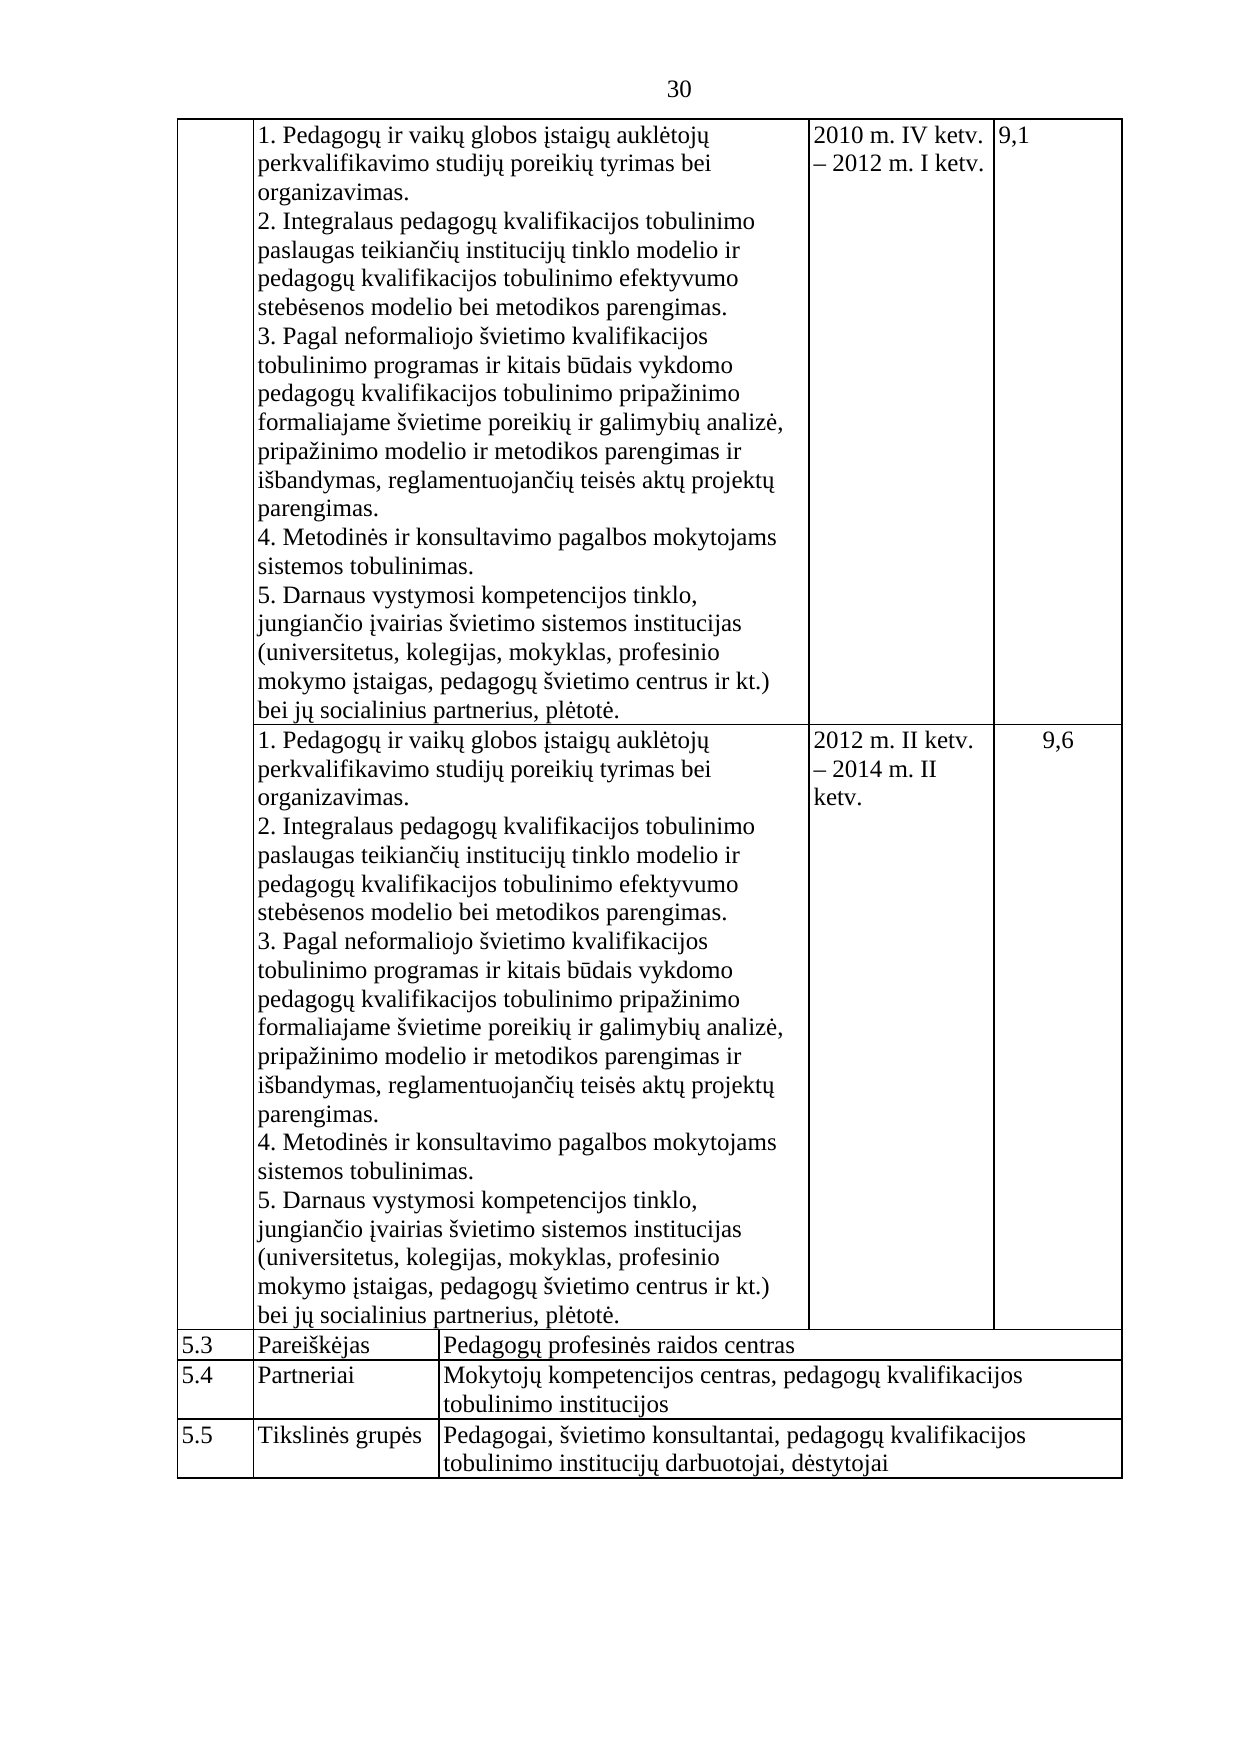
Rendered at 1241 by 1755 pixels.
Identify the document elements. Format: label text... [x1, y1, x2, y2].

table_cell Pedagogų profesinės raidos centras [440, 1330, 1121, 1359]
table_cell Mokytojų kompetencijos centras, pedagogų kvalifikacijos tobulinimo institucijos [440, 1361, 1121, 1418]
table_cell 1. Pedagogų ir vaikų globos įstaigų auklėtojų perkvalifikavimo studijų poreikių tyrimas bei organizavimas. 2. Integralaus pedagogų kvalifikacijos tobulinimo paslaugas teikiančių institucijų tinklo modelio ir pedagogų kvalifikacijos tobulinimo efektyvumo stebėsenos modelio bei metodikos parengimas. 3. Pagal neformaliojo švietimo kvalifikacijos tobulinimo programas ir kitais būdais vykdomo pedagogų kvalifikacijos tobulinimo pripažinimo formaliajame švietime poreikių ir galimybių analizė, pripažinimo modelio ir metodikos parengimas ir išbandymas, reglamentuojančių teisės aktų projektų parengimas. 4. Metodinės ir konsultavimo pagalbos mokytojams sistemos tobulinimas. 5. Darnaus vystymosi kompetencijos tinklo, jungiančio įvairias švietimo sistemos institucijas (universitetus, kolegijas, mokyklas, profesinio mokymo įstaigas, pedagogų švietimo centrus ir kt.) bei jų socialinius partnerius, plėtotė. [254, 725, 808, 1329]
table_cell Pedagogai, švietimo konsultantai, pedagogų kvalifikacijos tobulinimo institucijų darbuotojai, dėstytojai [440, 1420, 1121, 1477]
table_cell Tikslinės grupės [254, 1420, 438, 1477]
table_cell 2010 m. IV ketv. – 2012 m. I ketv. [810, 120, 993, 723]
table_cell 2012 m. II ketv. – 2014 m. II ketv. [810, 725, 993, 1329]
table_cell 5.3 [178, 1330, 253, 1359]
table_cell Partneriai [254, 1361, 438, 1418]
table_cell 9,6 [995, 725, 1121, 1329]
table_cell [178, 120, 253, 1329]
table_cell 5.5 [178, 1420, 253, 1477]
table_cell 9,1 [995, 120, 1121, 723]
table_cell 1. Pedagogų ir vaikų globos įstaigų auklėtojų perkvalifikavimo studijų poreikių tyrimas bei organizavimas. 2. Integralaus pedagogų kvalifikacijos tobulinimo paslaugas teikiančių institucijų tinklo modelio ir pedagogų kvalifikacijos tobulinimo efektyvumo stebėsenos modelio bei metodikos parengimas. 3. Pagal neformaliojo švietimo kvalifikacijos tobulinimo programas ir kitais būdais vykdomo pedagogų kvalifikacijos tobulinimo pripažinimo formaliajame švietime poreikių ir galimybių analizė, pripažinimo modelio ir metodikos parengimas ir išbandymas, reglamentuojančių teisės aktų projektų parengimas. 4. Metodinės ir konsultavimo pagalbos mokytojams sistemos tobulinimas. 5. Darnaus vystymosi kompetencijos tinklo, jungiančio įvairias švietimo sistemos institucijas (universitetus, kolegijas, mokyklas, profesinio mokymo įstaigas, pedagogų švietimo centrus ir kt.) bei jų socialinius partnerius, plėtotė. [254, 120, 808, 723]
table_cell 5.4 [178, 1361, 253, 1418]
table_cell Pareiškėjas [254, 1330, 438, 1359]
